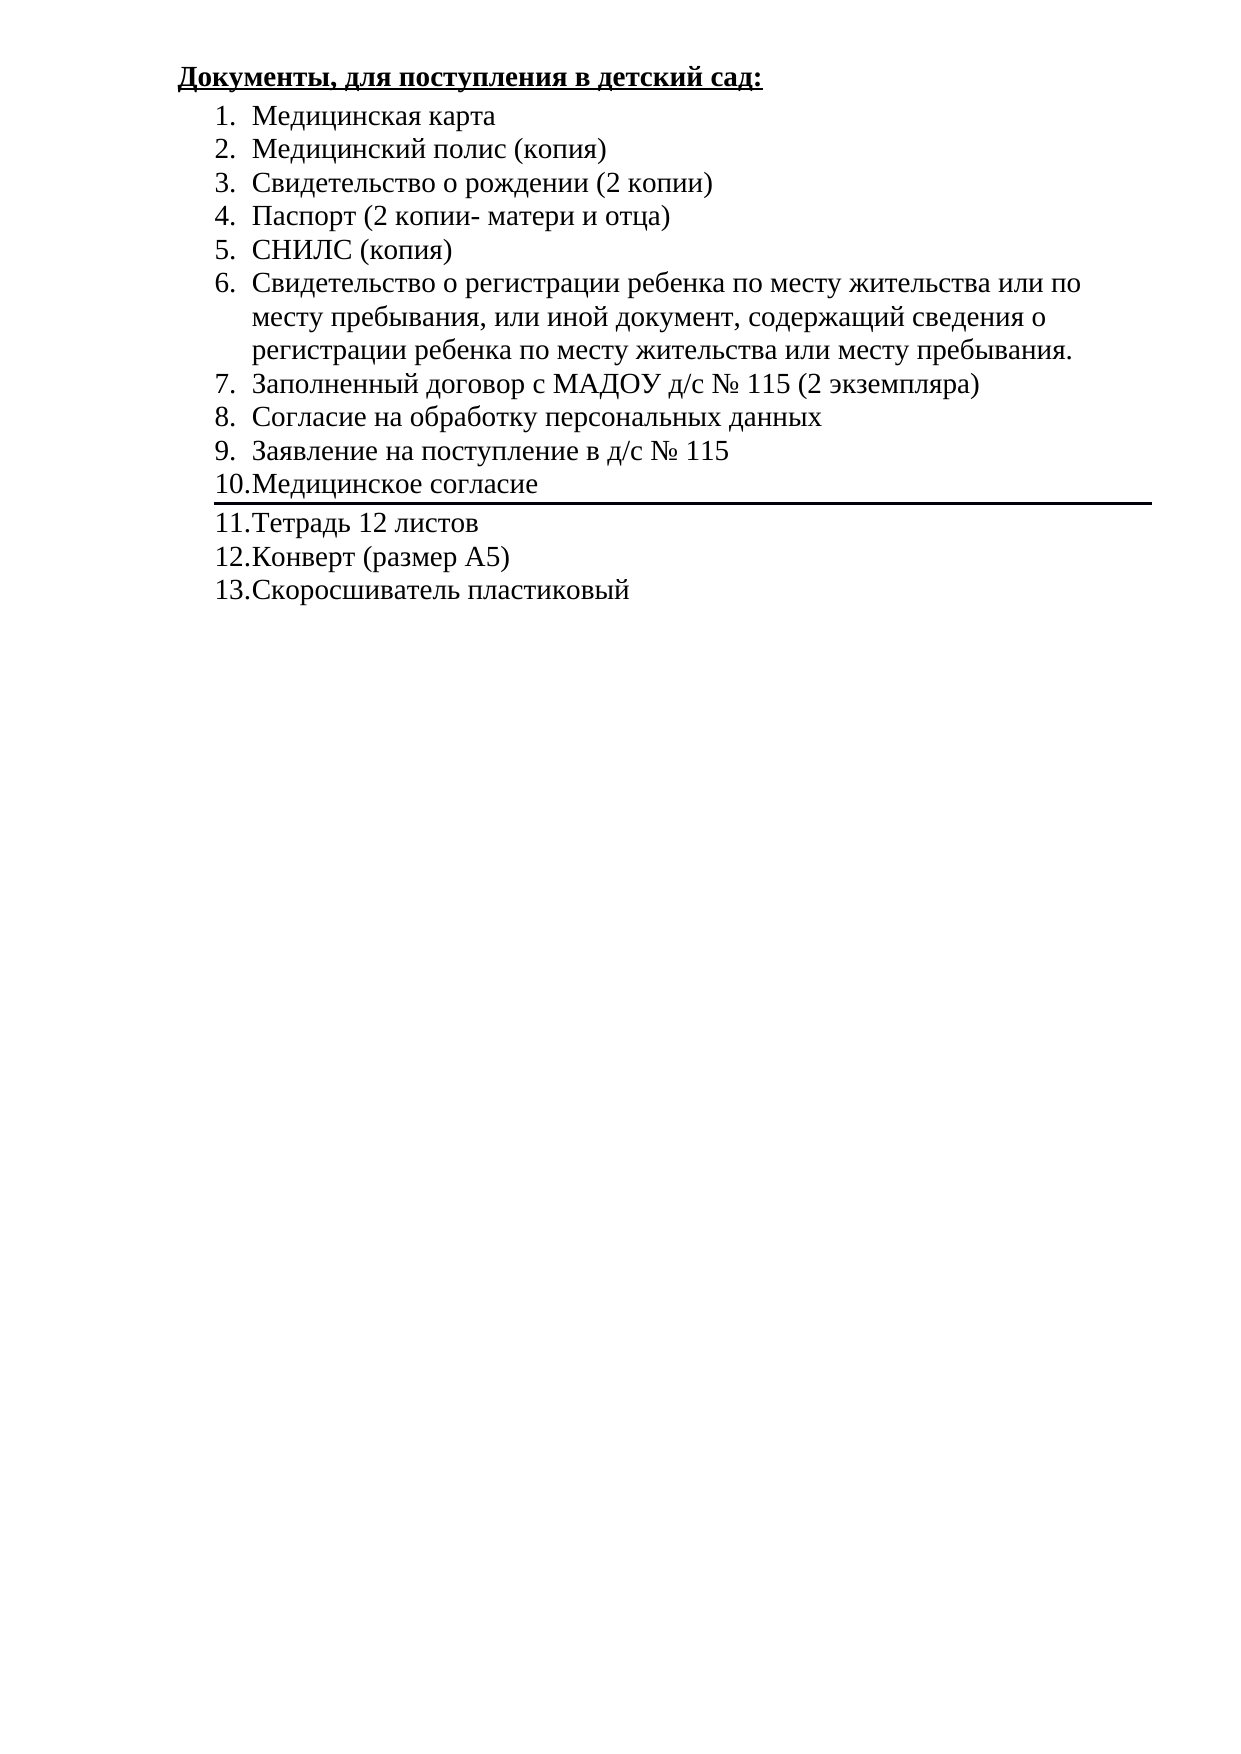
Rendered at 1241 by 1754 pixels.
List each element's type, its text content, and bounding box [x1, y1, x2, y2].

list Скоросшиватель пластиковый [214, 572, 1152, 606]
list Конверт (размер А5) [214, 539, 1152, 572]
list Медицинская карта [214, 98, 1152, 131]
list Заявление на поступление в д/с № 115 [214, 433, 1152, 467]
list Тетрадь 12 листов [214, 505, 1152, 539]
list Согласие на обработку персональных данных [214, 399, 1152, 433]
list Медицинский полис (копия) [214, 131, 1152, 165]
list Свидетельство о рождении (2 копии) [214, 165, 1152, 198]
list СНИЛС (копия) [214, 232, 1152, 265]
list Заполненный договор с МАДОУ д/с № 115 (2 экземпляра) [214, 366, 1152, 399]
list Паспорт (2 копии- матери и отца) [214, 198, 1152, 232]
text Документы, для поступления в детский сад: [177, 59, 1152, 93]
list Свидетельство о регистрации ребенка по месту жительства или по месту пребывания, или иной документ, содержащий сведения о регистрации ребенка по месту жительства или месту пребывания. [214, 265, 1152, 366]
list Медицинское согласие [214, 467, 1152, 502]
